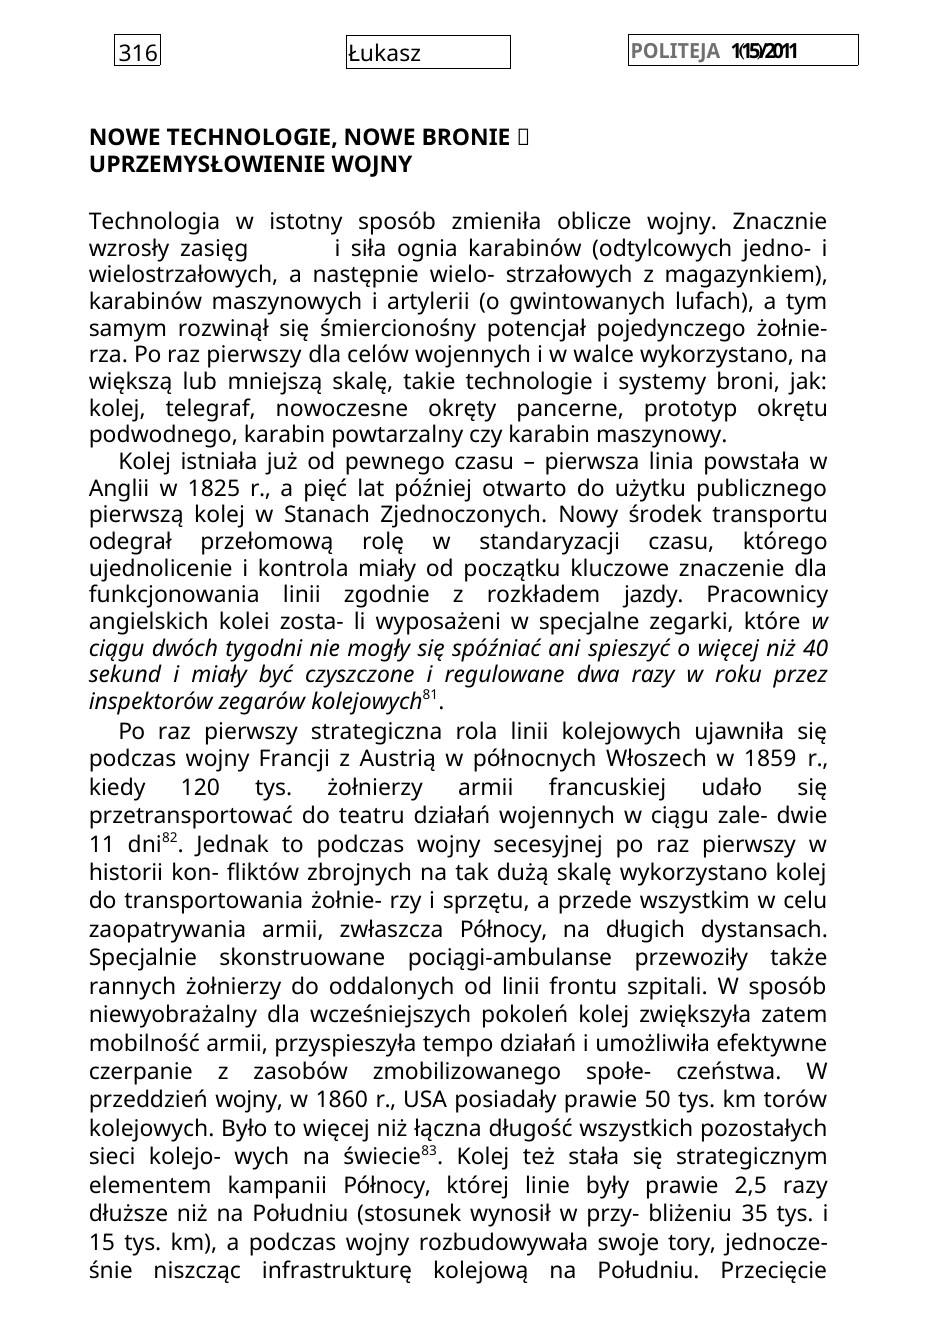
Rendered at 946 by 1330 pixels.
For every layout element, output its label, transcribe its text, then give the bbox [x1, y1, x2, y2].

text Po raz pierwszy strategiczna rola linii kolejowych ujawniła się podczas wojny Francji z Austrią w północnych Włoszech w 1859 r., kiedy 120 tys. żołnierzy armii francuskiej udało się przetransportować do teatru działań wojennych w ciągu zale- dwie 11 dni82. Jednak to podczas wojny secesyjnej po raz pierwszy w historii kon- fliktów zbrojnych na tak dużą skalę wykorzystano kolej do transportowania żołnie- rzy i sprzętu, a przede wszystkim w celu zaopatrywania armii, zwłaszcza Północy, na długich dystansach. Specjalnie skonstruowane pociągi-ambulanse przewoziły także rannych żołnierzy do oddalonych od linii frontu szpitali. W sposób niewyobrażalny dla wcześniejszych pokoleń kolej zwiększyła zatem mobilność armii, przyspieszyła tempo działań i umożliwiła efektywne czerpanie z zasobów zmobilizowanego społe- czeństwa. W przeddzień wojny, w 1860 r., USA posiadały prawie 50 tys. km torów kolejowych. Było to więcej niż łączna długość wszystkich pozostałych sieci kolejo- wych na świecie83. Kolej też stała się strategicznym elementem kampanii Północy, której linie były prawie 2,5 razy dłuższe niż na Południu (stosunek wynosił w przy- bliżeniu 35 tys. i 15 tys. km), a podczas wojny rozbudowywała swoje tory, jednocze- śnie niszcząc infrastrukturę kolejową na Południu. Przecięcie [88, 717, 828, 1285]
text Kolej istniała już od pewnego czasu – pierwsza linia powstała w Anglii w 1825 r., a pięć lat później otwarto do użytku publicznego pierwszą kolej w Stanach Zjednoczonych. Nowy środek transportu odegrał przełomową rolę w standaryzacji czasu, którego ujednolicenie i kontrola miały od początku kluczowe znaczenie dla funkcjonowania linii zgodnie z rozkładem jazdy. Pracownicy angielskich kolei zosta- li wyposażeni w specjalne zegarki, które w ciągu dwóch tygodni nie mogły się spóźniać ani spieszyć o więcej niż 40 sekund i miały być czyszczone i regulowane dwa razy w roku przez inspektorów zegarów kolejowych81. [88, 448, 828, 715]
text Technologia w istotny sposób zmieniła oblicze wojny. Znacznie wzrosły zasięg i siła ognia karabinów (odtylcowych jedno- i wielostrzałowych, a następnie wielo- strzałowych z magazynkiem), karabinów maszynowych i artylerii (o gwintowanych lufach), a tym samym rozwinął się śmiercionośny potencjał pojedynczego żołnie- rza. Po raz pierwszy dla celów wojennych i w walce wykorzystano, na większą lub mniejszą skalę, takie technologie i systemy broni, jak: kolej, telegraf, nowoczesne okręty pancerne, prototyp okrętu podwodnego, karabin powtarzalny czy karabin maszynowy. [88, 208, 828, 448]
subtitle NOWE TECHNOLOGIE, NOWE BRONIE  UPRZEMYSŁOWIENIE WOJNY [89, 124, 722, 178]
